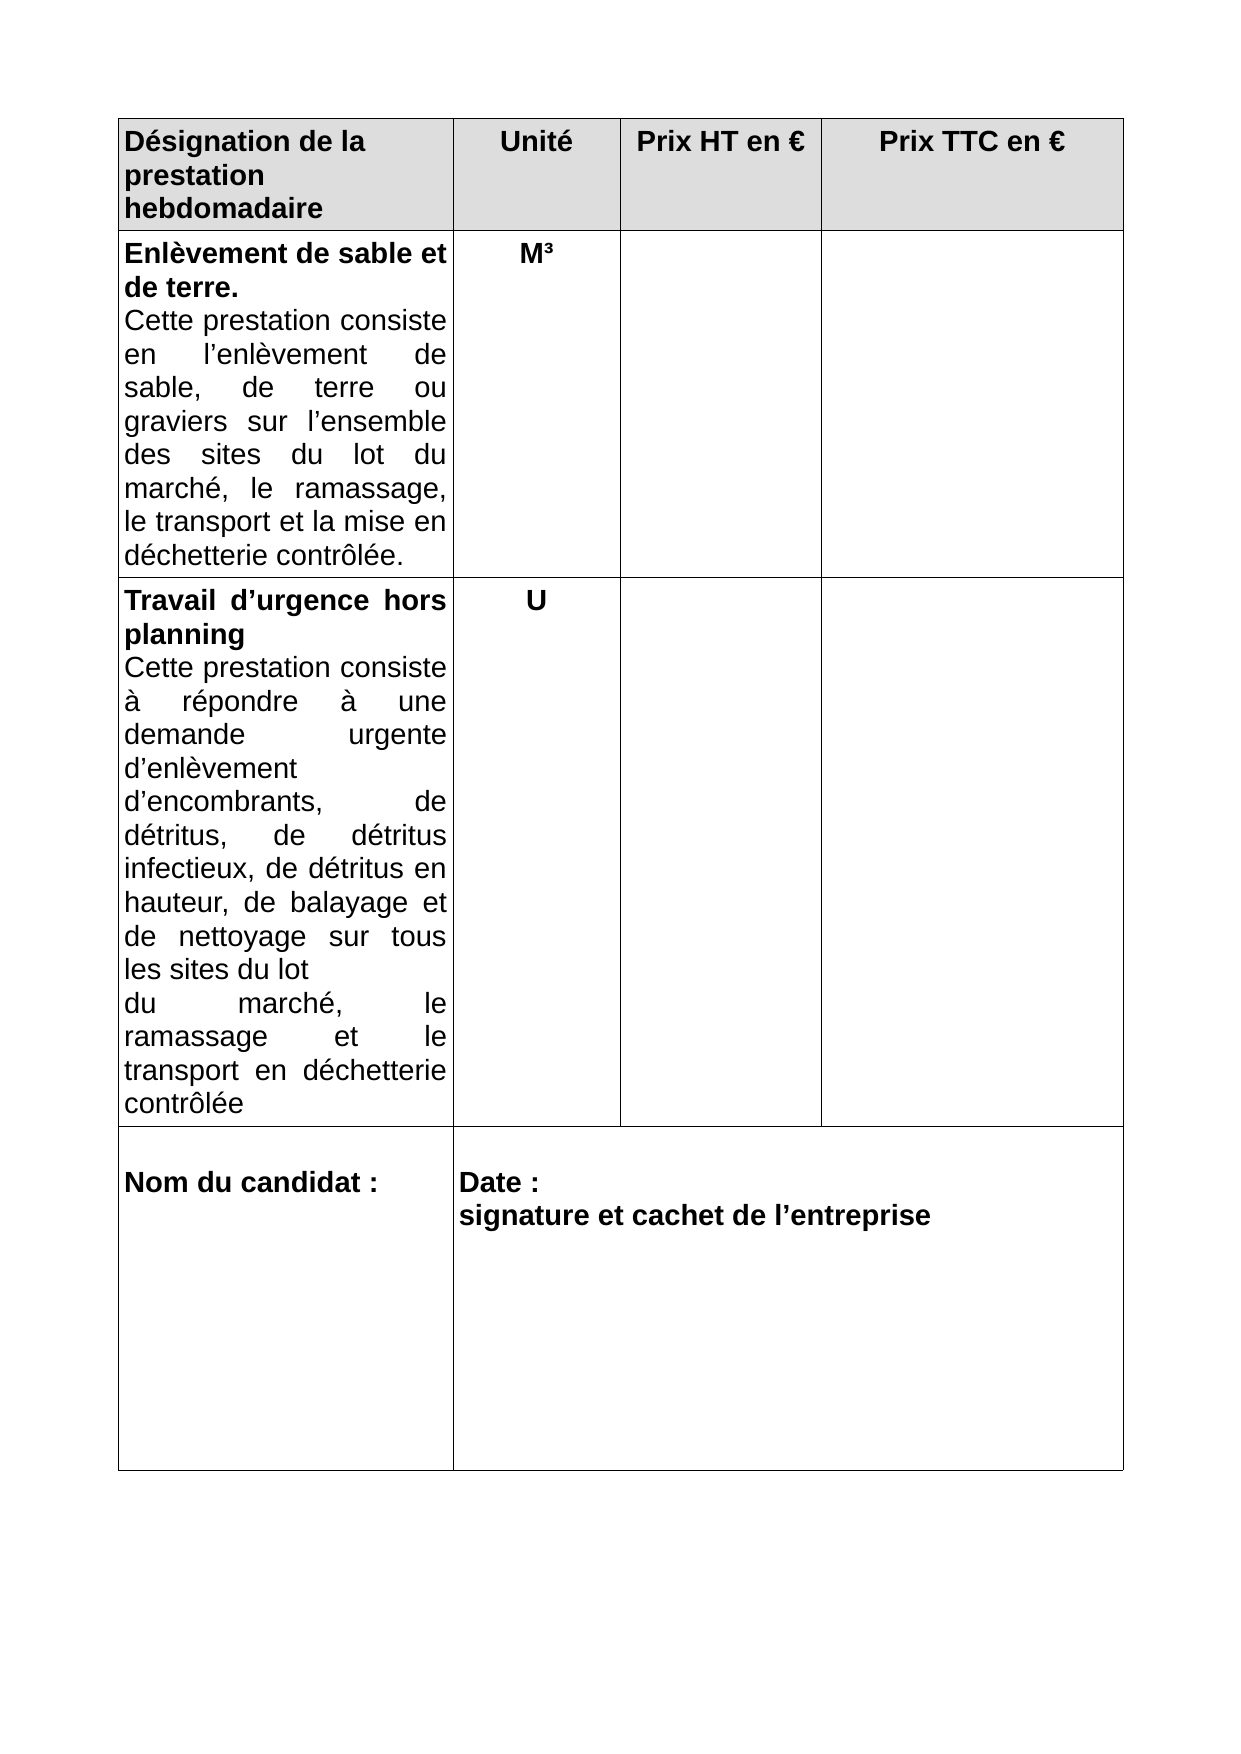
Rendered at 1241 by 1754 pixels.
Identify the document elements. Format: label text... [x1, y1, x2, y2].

table_cell U [454, 578, 620, 1126]
table_cell [822, 231, 1123, 577]
table_cell Unité [454, 119, 620, 230]
table_cell [621, 231, 821, 577]
table_cell M³ [454, 231, 620, 577]
table_cell Date : signature et cachet de l’entreprise [454, 1127, 1123, 1469]
table_cell Prix HT en € [621, 119, 821, 230]
table_cell [822, 578, 1123, 1126]
table_cell Prix TTC en € [822, 119, 1123, 230]
table_cell [621, 578, 821, 1126]
table_cell Enlèvement de sable et de terre. Cette prestation consiste en l’enlèvement de sable, de terre ou graviers sur l’ensemble des sites du lot du marché, le ramassage, le transport et la mise en déchetterie contrôlée. [119, 231, 453, 577]
table_cell Travail d’urgence hors planning Cette prestation consiste à répondre à une demande urgente d’enlèvement d’encombrants, de détritus, de détritus infectieux, de détritus en hauteur, de balayage et de nettoyage sur tous les sites du lot du marché, le ramassage et le transport en déchetterie contrôlée [119, 578, 453, 1126]
table_cell Nom du candidat : [119, 1127, 453, 1469]
table_cell Désignation de la prestation hebdomadaire [119, 119, 453, 230]
